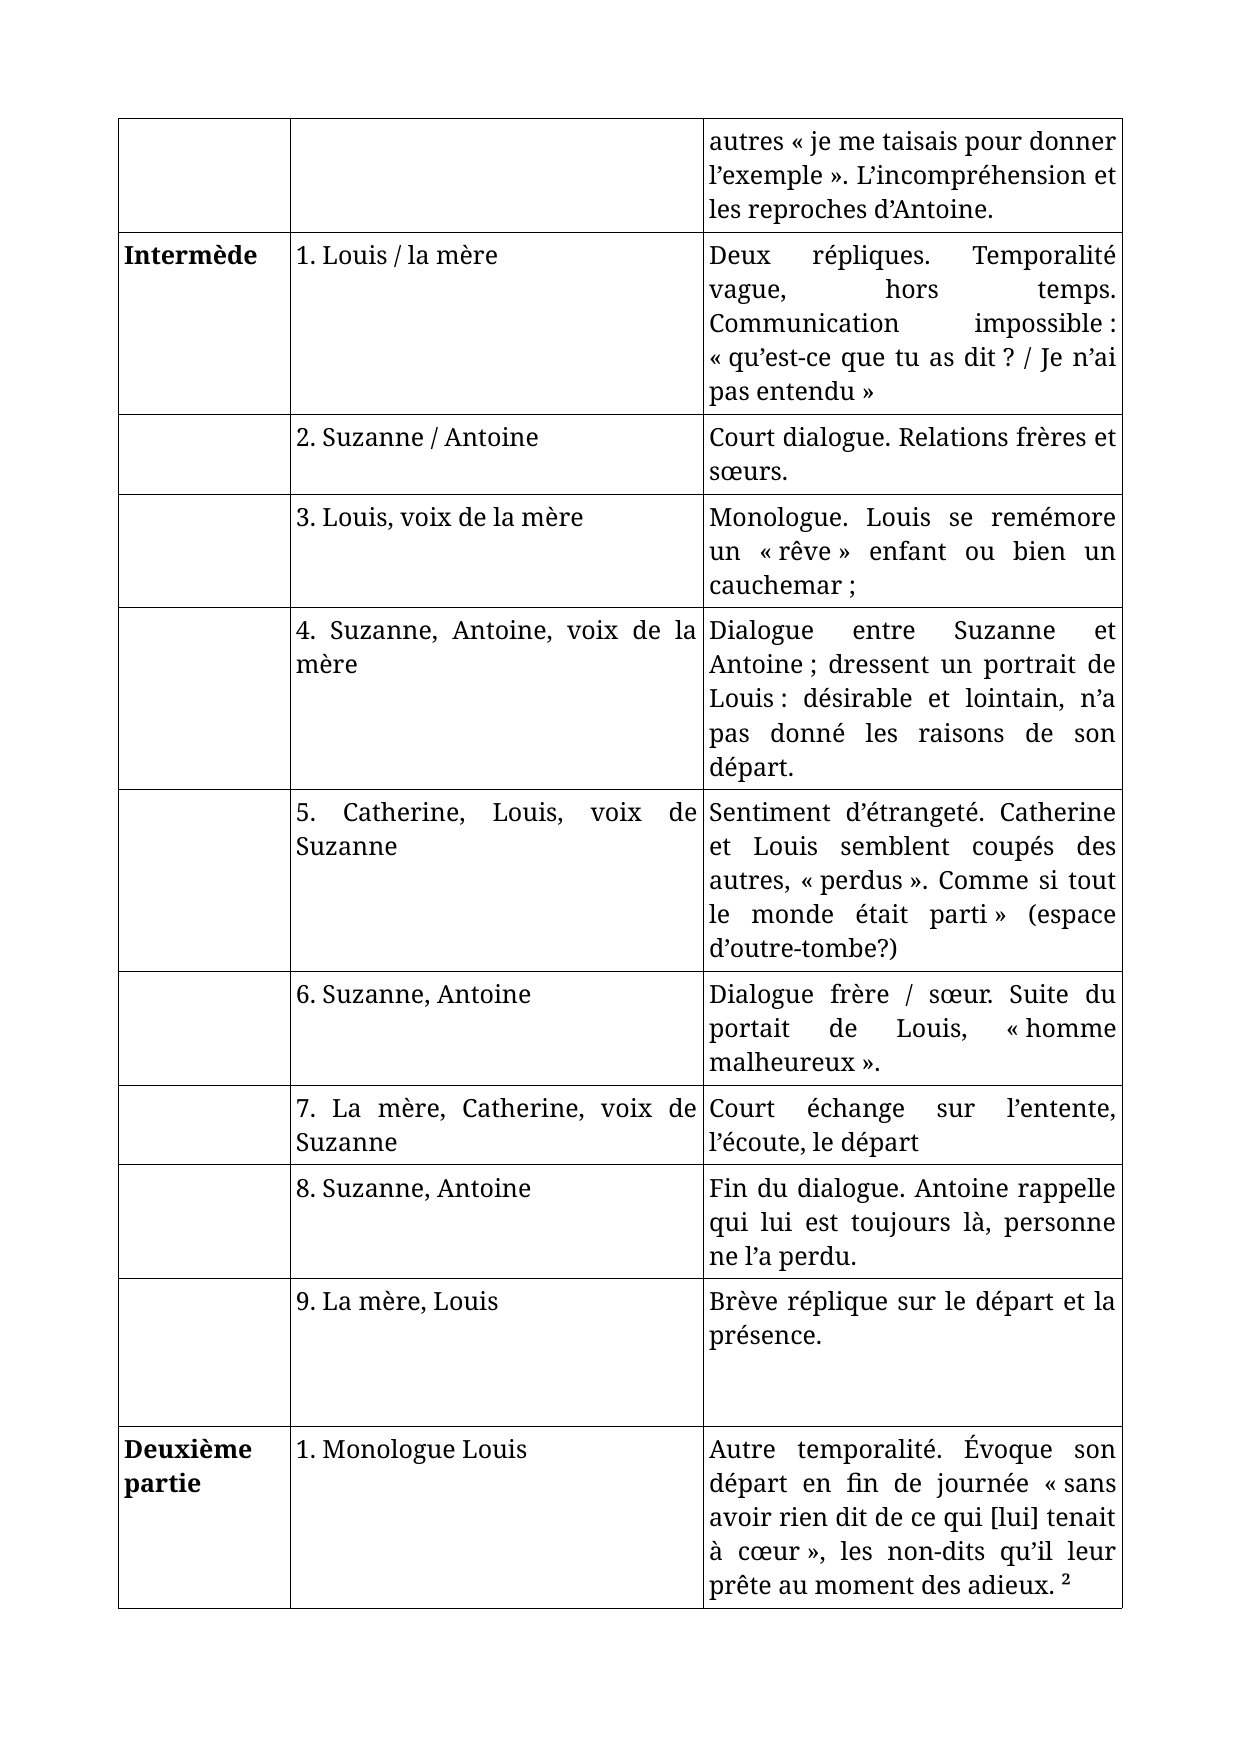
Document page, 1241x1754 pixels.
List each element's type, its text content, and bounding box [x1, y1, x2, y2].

table_cell [119, 415, 290, 493]
table_cell Court échange sur l’entente, l’écoute, le départ [704, 1086, 1122, 1164]
table_cell Fin du dialogue. Antoine rappelle qui lui est toujours là, personne ne l’a perdu. [704, 1165, 1122, 1278]
table_cell [119, 790, 290, 971]
table_cell Dialogue entre Suzanne et Antoine ; dressent un portrait de Louis : désirable et lointain, n’a pas donné les raisons de son départ. [704, 608, 1122, 789]
table_cell [119, 1165, 290, 1278]
table_cell 5. Catherine, Louis, voix de Suzanne [291, 790, 703, 971]
table_cell [119, 119, 290, 232]
table_cell [291, 119, 703, 232]
table_cell 1. Louis / la mère [291, 233, 703, 414]
table_cell 3. Louis, voix de la mère [291, 495, 703, 607]
table_cell Autre temporalité. Évoque son départ en fin de journée « sans avoir rien dit de ce qui [lui] tenait à cœur », les non-dits qu’il leur prête au moment des adieux. ² [704, 1427, 1122, 1608]
table_cell [119, 972, 290, 1085]
table_cell 1. Monologue Louis [291, 1427, 703, 1608]
table_cell 2. Suzanne / Antoine [291, 415, 703, 493]
table_cell 4. Suzanne, Antoine, voix de la mère [291, 608, 703, 789]
table_cell [119, 1086, 290, 1164]
table_cell [119, 495, 290, 607]
table_cell Deux répliques. Temporalité vague, hors temps. Communication impossible : « qu’est-ce que tu as dit ? / Je n’ai pas entendu » [704, 233, 1122, 414]
table_cell [119, 608, 290, 789]
table_cell Deuxième partie [119, 1427, 290, 1608]
table_cell Brève réplique sur le départ et la présence. [704, 1279, 1122, 1426]
table_cell Court dialogue. Relations frères et sœurs. [704, 415, 1122, 493]
table_cell [119, 1279, 290, 1426]
table_cell Monologue. Louis se remémore un « rêve » enfant ou bien un cauchemar ; [704, 495, 1122, 607]
table_cell Sentiment d’étrangeté. Catherine et Louis semblent coupés des autres, « perdus ». Comme si tout le monde était parti » (espace d’outre-tombe?) [704, 790, 1122, 971]
table_cell Dialogue frère / sœur. Suite du portait de Louis, « homme malheureux ». [704, 972, 1122, 1085]
table_cell Intermède [119, 233, 290, 414]
table_cell 6. Suzanne, Antoine [291, 972, 703, 1085]
table_cell 9. La mère, Louis [291, 1279, 703, 1426]
table_cell autres « je me taisais pour donner l’exemple ». L’incompréhension et les reproches d’Antoine. [704, 119, 1122, 232]
table_cell 8. Suzanne, Antoine [291, 1165, 703, 1278]
table_cell 7. La mère, Catherine, voix de Suzanne [291, 1086, 703, 1164]
